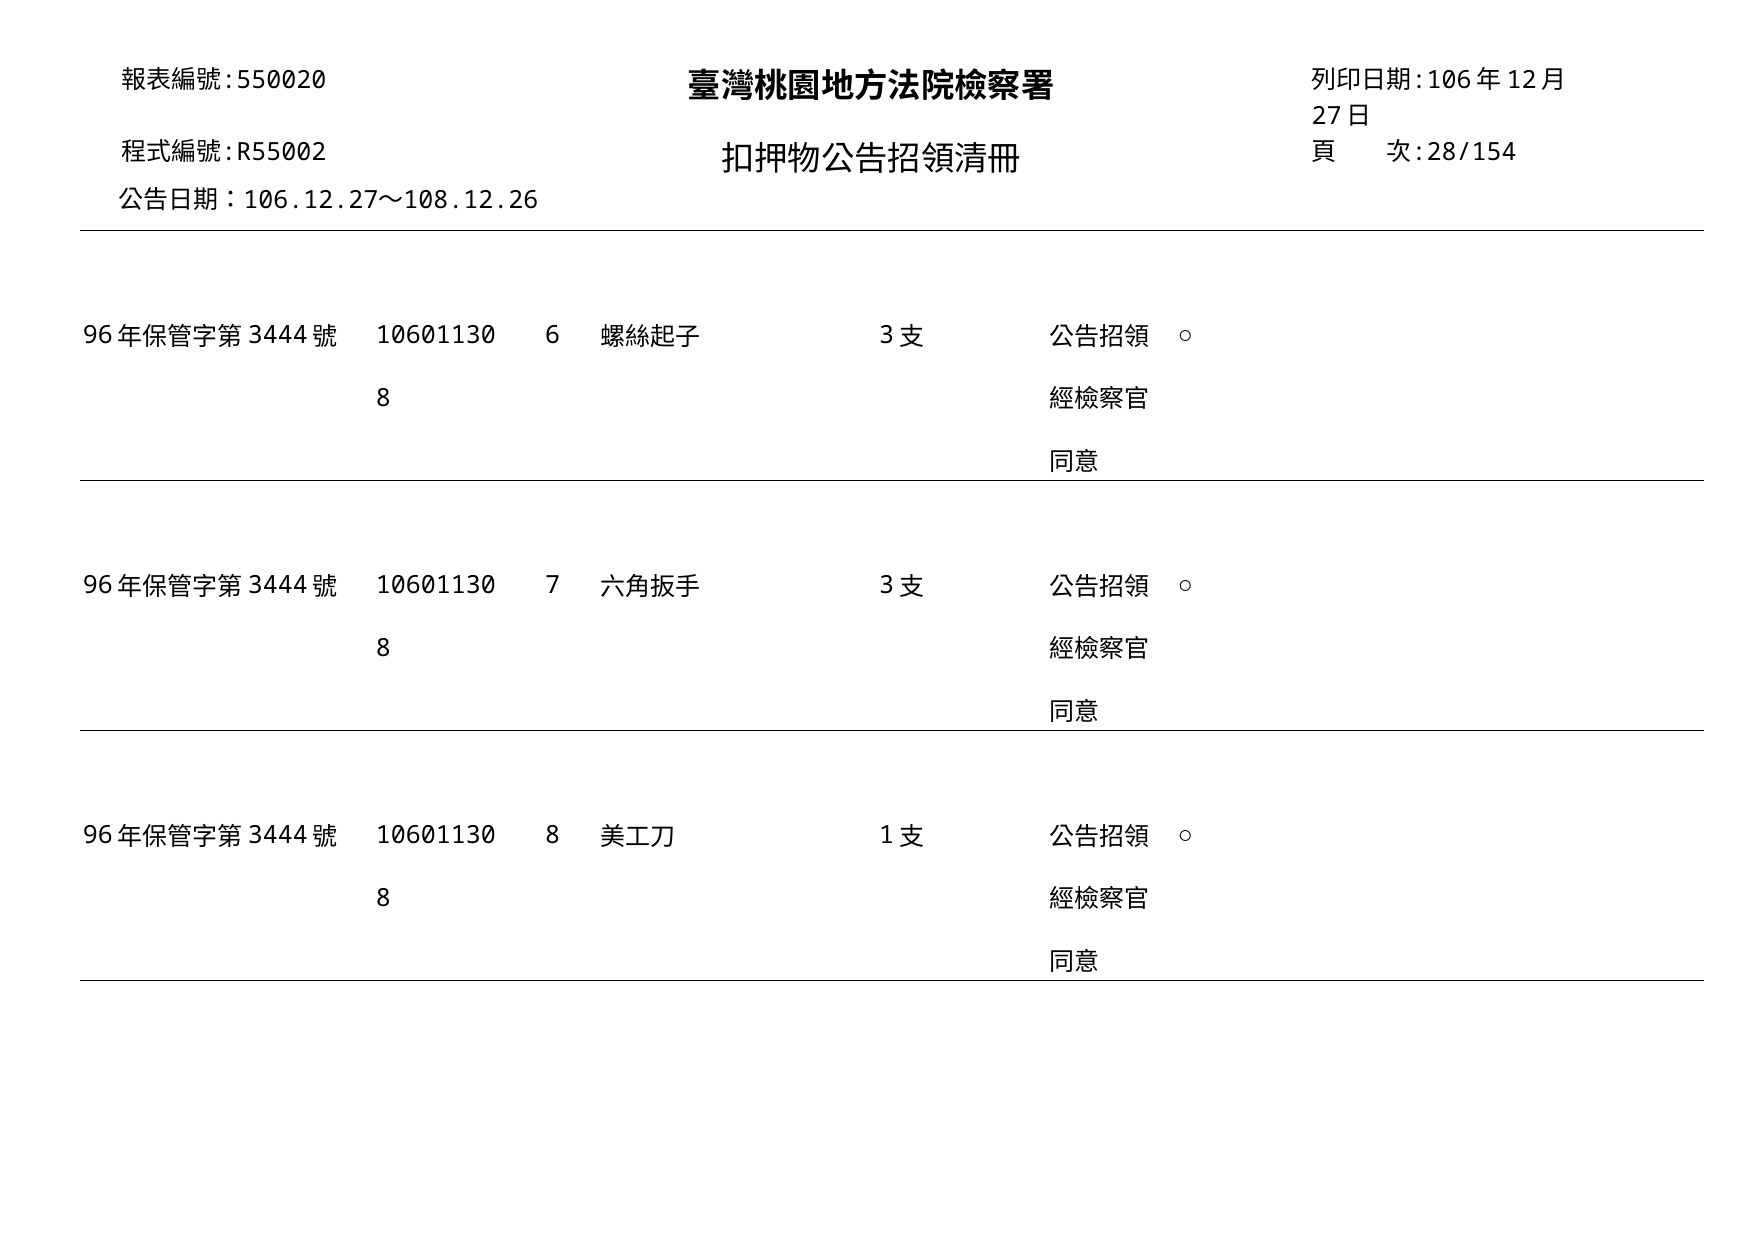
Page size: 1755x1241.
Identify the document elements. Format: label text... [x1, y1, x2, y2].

table_cell [1317, 231, 1575, 480]
table_cell 6 [507, 231, 597, 480]
table_cell [927, 481, 1046, 730]
table_cell 3支 [808, 481, 927, 730]
table_cell 96年保管字第3444號 [80, 481, 373, 730]
table_cell 公告招領經檢察官同意 [1046, 231, 1175, 480]
table_cell 1支 [808, 731, 927, 980]
table_cell [927, 731, 1046, 980]
table_cell [1575, 731, 1704, 980]
table_cell [1317, 481, 1575, 730]
table_cell 106011308 [373, 731, 507, 980]
table_cell 106011308 [373, 231, 507, 480]
table_cell 106011308 [373, 481, 507, 730]
table_cell [1317, 731, 1575, 980]
table_cell ○ [1175, 481, 1317, 730]
table_cell ○ [1175, 731, 1317, 980]
table_cell 螺絲起子 [597, 231, 807, 480]
table_cell [927, 231, 1046, 480]
table_cell 公告招領經檢察官同意 [1046, 481, 1175, 730]
table_cell 美工刀 [597, 731, 807, 980]
table_cell 96年保管字第3444號 [80, 231, 373, 480]
table_cell ○ [1175, 231, 1317, 480]
table_cell 8 [507, 731, 597, 980]
table_cell [1575, 481, 1704, 730]
table_cell 六角扳手 [597, 481, 807, 730]
table_cell 公告招領經檢察官同意 [1046, 731, 1175, 980]
table_cell 3支 [808, 231, 927, 480]
table_cell 7 [507, 481, 597, 730]
table_cell [1575, 231, 1704, 480]
table_cell 96年保管字第3444號 [80, 731, 373, 980]
